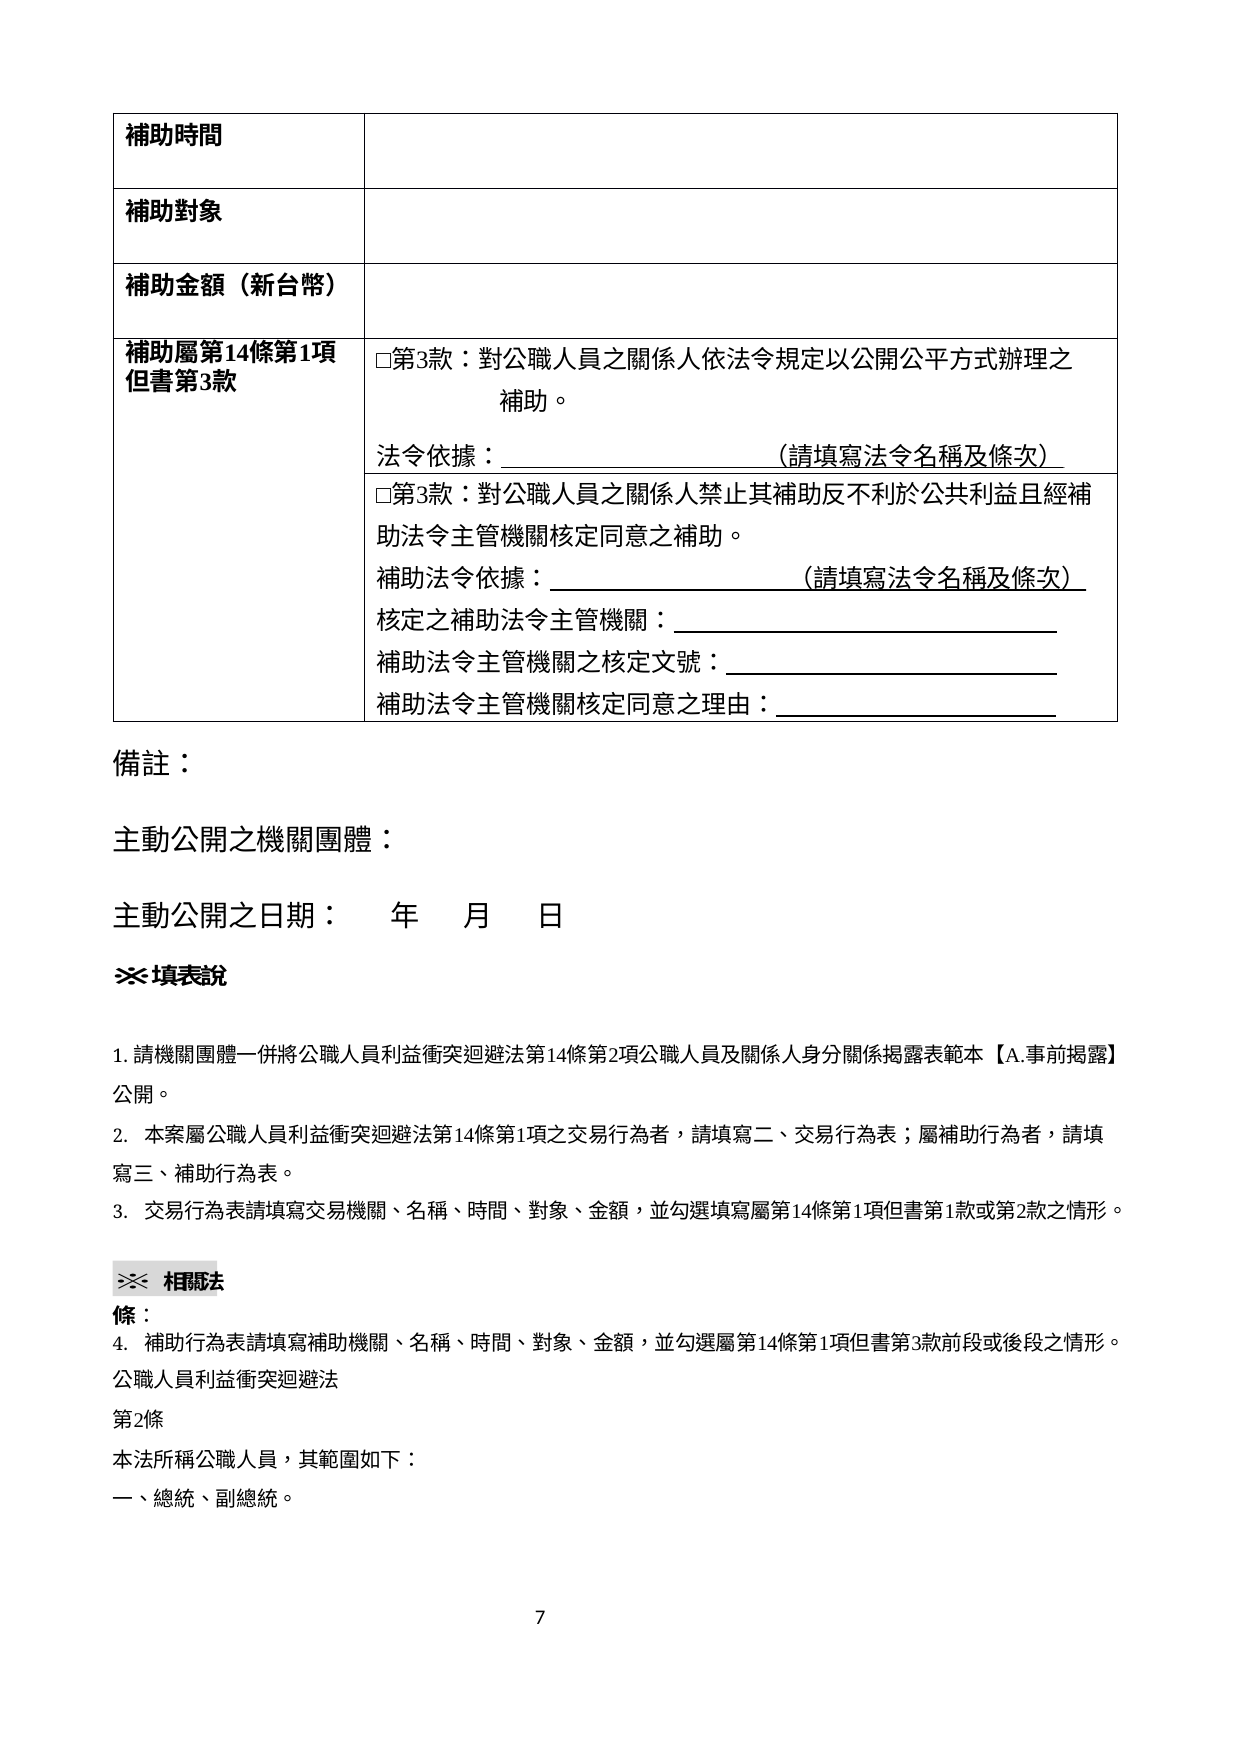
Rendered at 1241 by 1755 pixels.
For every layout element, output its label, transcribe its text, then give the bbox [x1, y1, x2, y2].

text 主動公開之日期： 年 月 日 [112, 893, 1152, 935]
table_cell [365, 264, 1117, 337]
table_header [365, 114, 1117, 188]
list 請機關團體一併將公職人員利益衝突迴避法第14條第2項公職人員及關係人身分關係揭露表範本【A.事前揭露】公開。 [112, 1039, 1139, 1108]
table_cell 補助對象 [114, 189, 364, 263]
list 交易行為表請填寫交易機關、名稱、時間、對象、金額，並勾選填寫屬第14條第1項但書第1款或第2款之情形。 [112, 1197, 1152, 1224]
list 補助行為表請填寫補助機關、名稱、時間、對象、金額，並勾選屬第14條第1項但書第3款前段或後段之情形。 [112, 1233, 1152, 1356]
list 本案屬公職人員利益衝突迴避法第14條第1項之交易行為者，請填寫二、交易行為表；屬補助行為者，請填寫三、補助行為表。 [112, 1118, 1113, 1188]
text 主動公開之機關團體： [112, 817, 1152, 859]
text ※填表說明 ： [112, 956, 250, 991]
text 公職人員利益衝突迴避法第2條 [112, 1364, 342, 1434]
table_cell 補助屬第14條第1項但書第3款 [114, 339, 364, 721]
table_cell 補助金額（新台幣） [114, 264, 364, 337]
table_cell □第3款：對公職人員之關係人禁止其補助反不利於公共利益且經補助法令主管機關核定同意之補助。 補助法令依據： （請填寫法令名稱及條次）核定之補助法令主管機關： 補助法令主管機關之核定文號： 補助法令主管機關核定同意之理由： [365, 474, 1117, 721]
text 備註： [112, 741, 1152, 783]
table_cell □第3款：對公職人員之關係人依法令規定以公開公平方式辦理之補助。 法令依據： （請填寫法令名稱及條次） [365, 339, 1117, 472]
table_cell [365, 189, 1117, 263]
text 本法所稱公職人員，其範圍如下：一、總統、副總統。 [112, 1443, 425, 1513]
table_header 補助時間 [114, 114, 364, 188]
